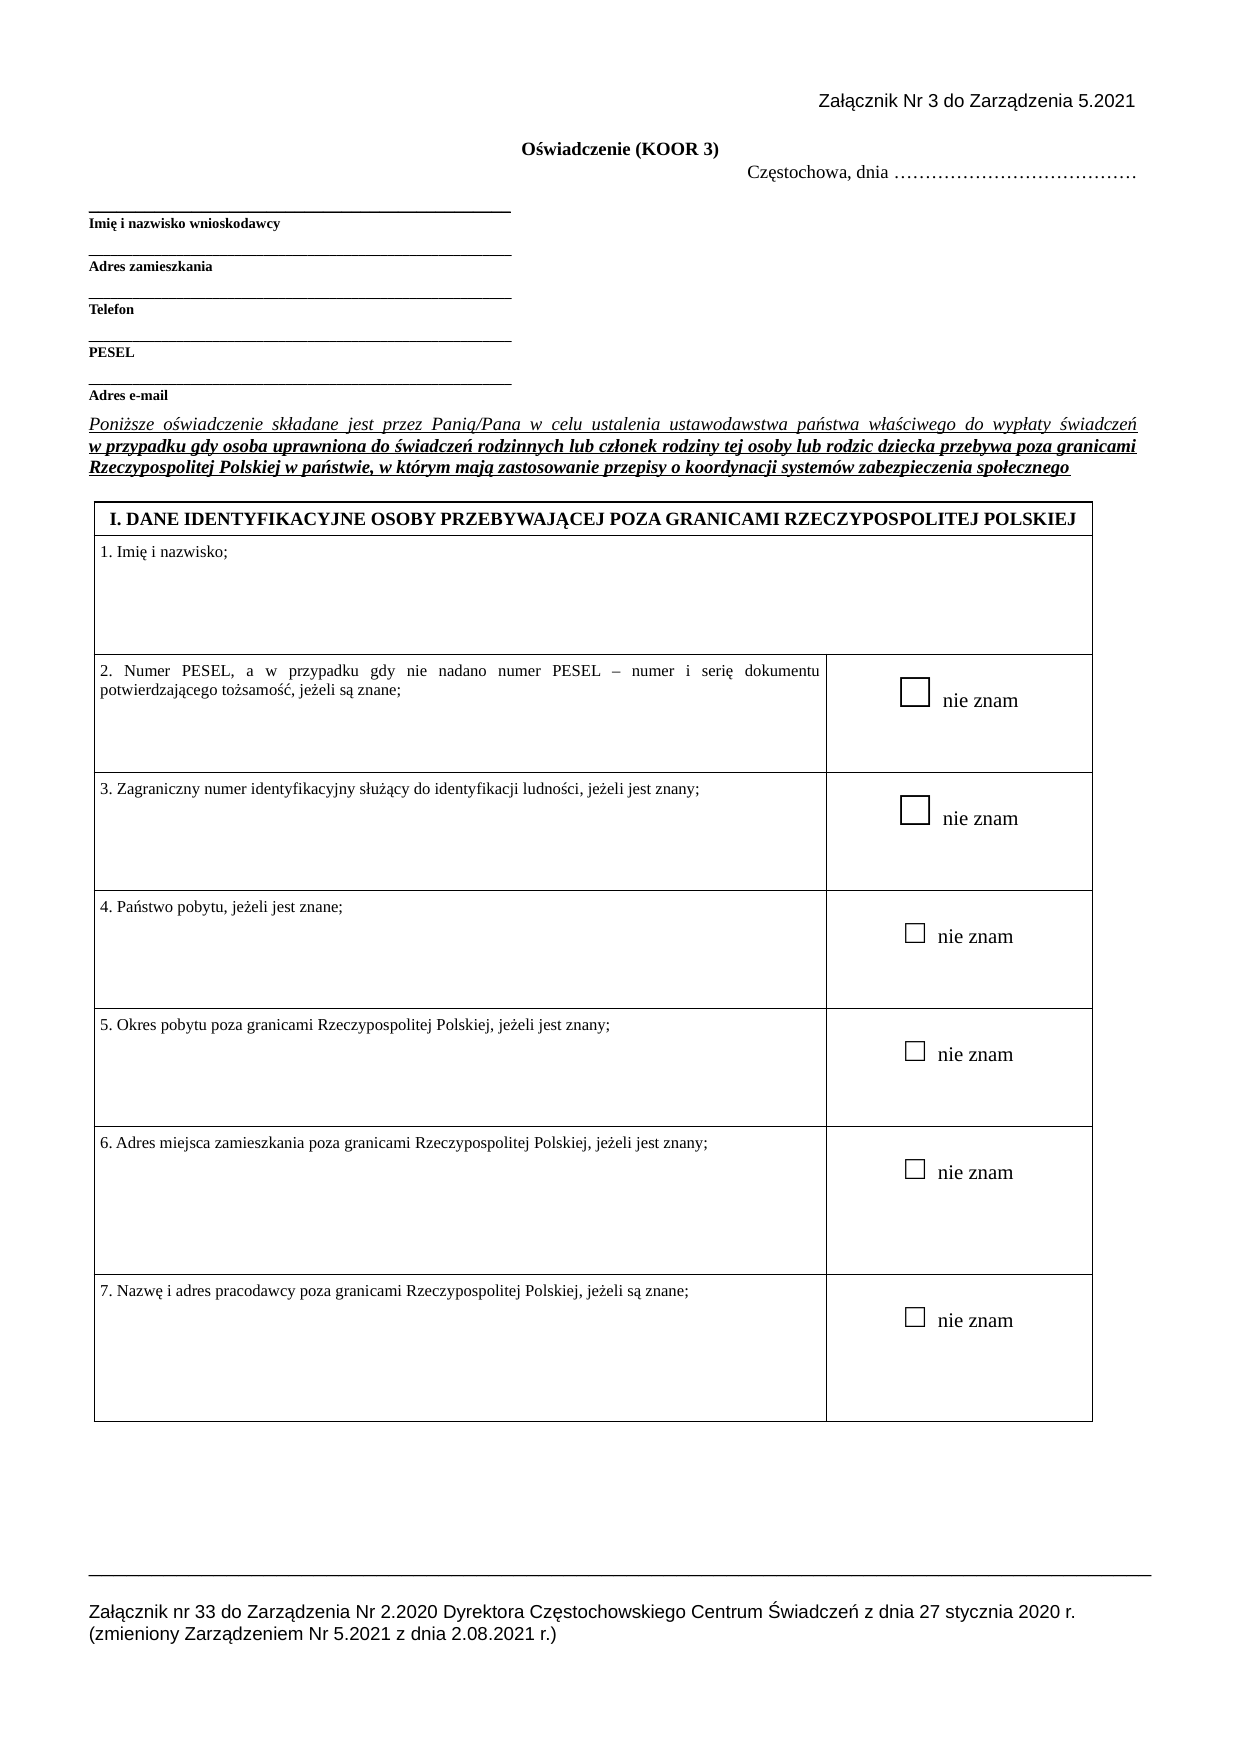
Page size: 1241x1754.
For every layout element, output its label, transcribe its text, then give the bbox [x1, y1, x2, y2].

subtitle __________________________________________________________ Adres zamieszkania [88, 241, 1140, 274]
subtitle __________________________________________________________ Telefon [88, 284, 1140, 317]
table_cell □ nie znam [827, 1009, 1092, 1126]
table_cell □ nie znam [827, 1127, 1092, 1274]
table_cell 5. Okres pobytu poza granicami Rzeczypospolitej Polskiej, jeżeli jest znany; [95, 1009, 826, 1126]
table_cell 6. Adres miejsca zamieszkania poza granicami Rzeczypospolitej Polskiej, jeżeli jest znany; [95, 1127, 826, 1274]
text Oświadczenie (KOOR 3) [88, 136, 1152, 160]
table_cell 1. Imię i nazwisko; [95, 536, 1092, 653]
subtitle Poniższe oświadczenie składane jest przez Panią/Pana w celu ustalenia ustawodawstwa państwa właściwego do wypłaty świadczeń w przypadku gdy osoba uprawniona do świadczeń rodzinnych lub członek rodziny tej osoby lub rodzic dziecka przebywa poza granicami Rzeczypospolitej Polskiej w państwie, w którym mają zastosowanie przepisy o koordynacji systemów zabezpieczenia społecznego [88, 413, 1140, 478]
subtitle __________________________________________________________ Adres e-mail [88, 370, 1140, 403]
table_cell 3. Zagraniczny numer identyfikacyjny służący do identyfikacji ludności, jeżeli jest znany; [95, 773, 826, 890]
text Załącznik Nr 3 do Zarządzenia 5.2021 [88, 88, 1152, 112]
subtitle __________________________________________________________ PESEL [88, 327, 1140, 360]
table_cell □ nie znam [827, 1275, 1092, 1421]
table_cell 2. Numer PESEL, a w przypadku gdy nie nadano numer PESEL – numer i serię dokumentu potwierdzającego tożsamość, jeżeli są znane; [95, 655, 826, 772]
subtitle _____________________________________________ Imię i nazwisko wnioskodawcy [88, 193, 1140, 231]
text Częstochowa, dnia ………………………………… [88, 160, 1152, 183]
table_cell 7. Nazwę i adres pracodawcy poza granicami Rzeczypospolitej Polskiej, jeżeli są znane; [95, 1275, 826, 1421]
table_header I. DANE IDENTYFIKACYJNE OSOBY PRZEBYWAJĄCEJ POZA GRANICAMI RZECZYPOSPOLITEJ POLSKIEJ [95, 503, 1092, 535]
table_cell □ nie znam [827, 773, 1092, 890]
table_cell □ nie znam [827, 891, 1092, 1008]
table_cell □ nie znam [827, 655, 1092, 772]
table_cell 4. Państwo pobytu, jeżeli jest znane; [95, 891, 826, 1008]
